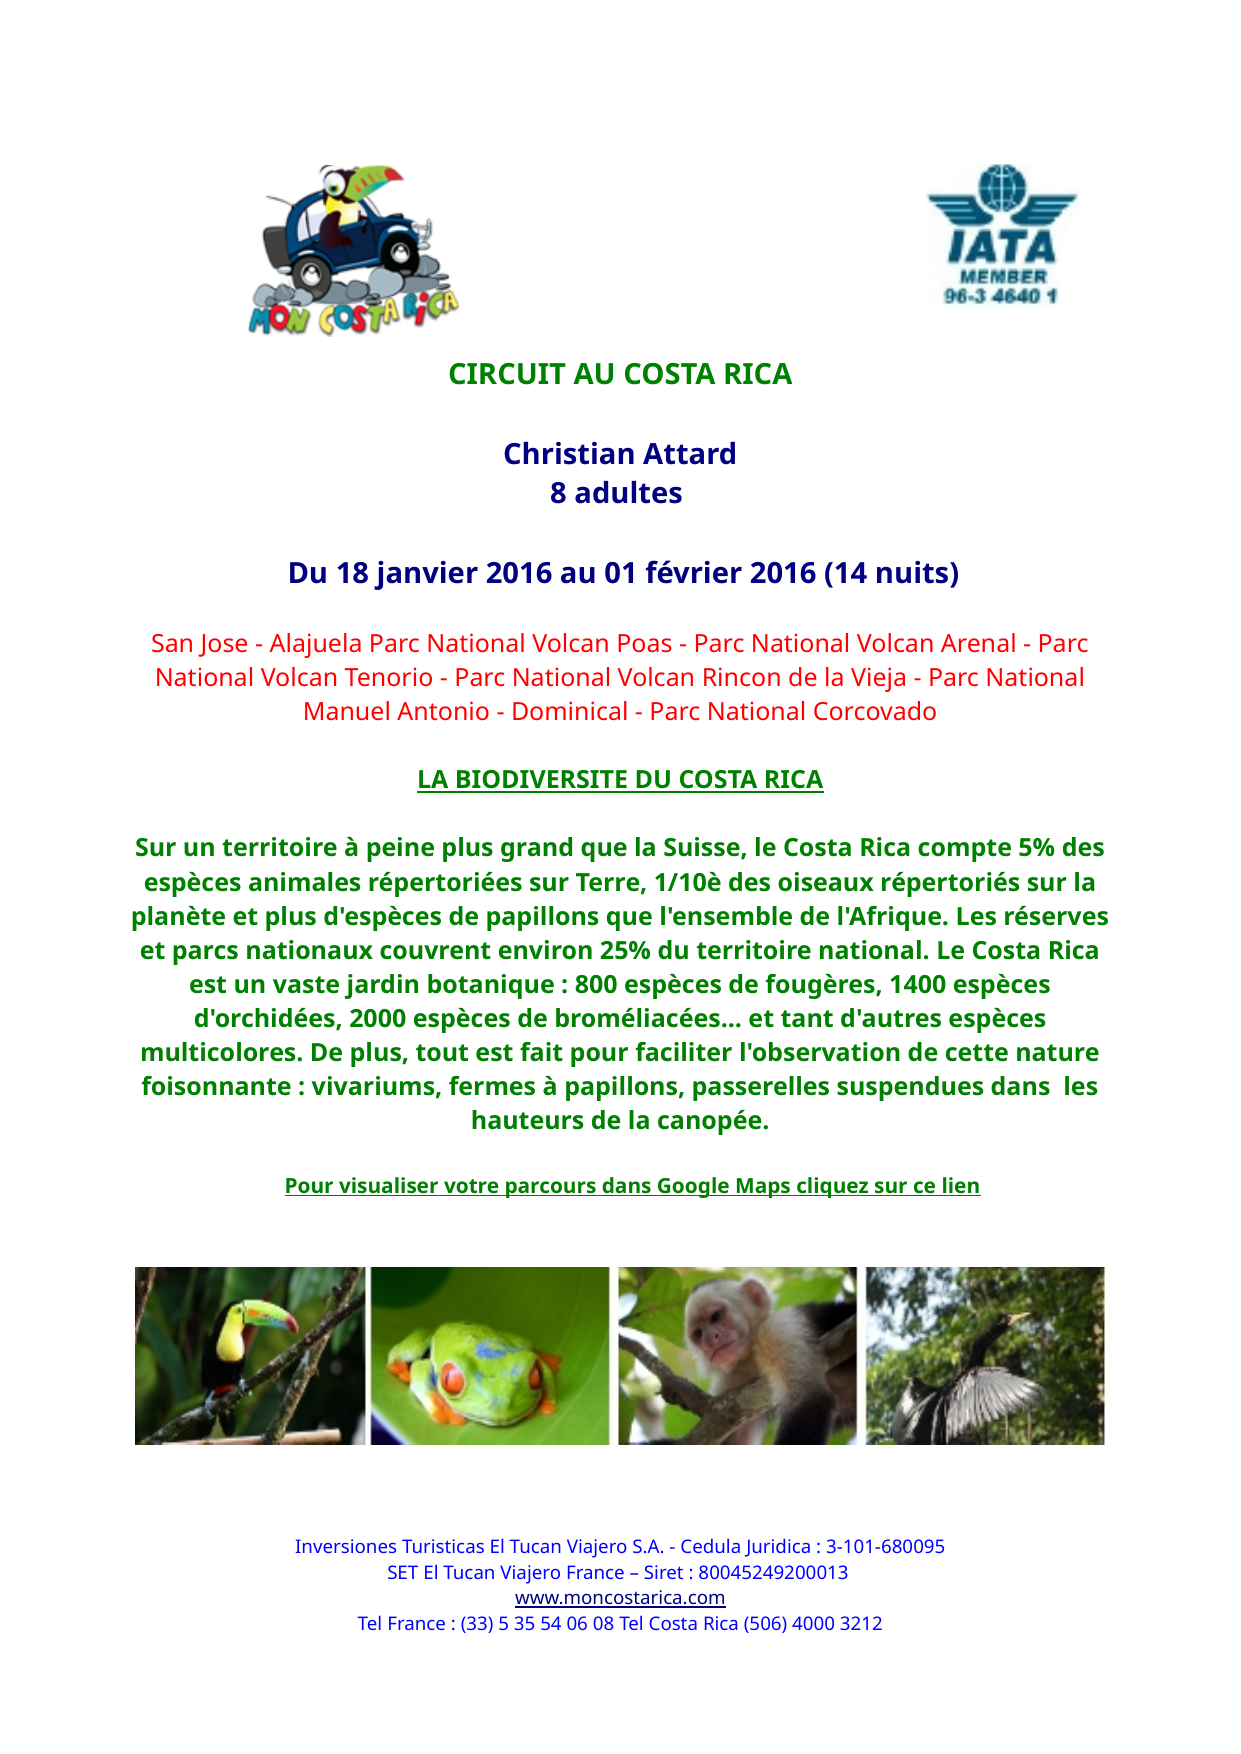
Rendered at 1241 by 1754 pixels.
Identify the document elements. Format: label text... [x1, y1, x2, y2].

text CIRCUIT AU COSTA RICA [118, 353, 1122, 393]
picture [135, 1267, 1116, 1445]
text Sur un territoire à peine plus grand que la Suisse, le Costa Rica compte 5% des espèces animales répertoriées sur Terre, 1/10è des oiseaux répertoriés sur la planète et plus d'espèces de papillons que l'ensemble de l'Afrique. Les réserves et parcs nationaux couvrent environ 25% du territoire national. Le Costa Rica est un vaste jardin botanique : 800 espèces de fougères, 1400 espèces d'orchidées, 2000 espèces de broméliacées... et tant d'autres espèces multicolores. De plus, tout est fait pour faciliter l'observation de cette nature foisonnante : vivariums, fermes à papillons, passerelles suspendues dans les hauteurs de la canopée. [118, 830, 1122, 1137]
text Pour visualiser votre parcours dans Google Maps cliquez sur ce lien [118, 1171, 1146, 1199]
text LA BIODIVERSITE DU COSTA RICA [118, 762, 1122, 796]
text San Jose - Alajuela Parc National Volcan Poas - Parc National Volcan Arenal - Parc National Volcan Tenorio - Parc National Volcan Rincon de la Vieja - Parc National Manuel Antonio - Dominical - Parc National Corcovado [118, 626, 1122, 728]
text 8 adultes [118, 473, 1122, 512]
text Christian Attard [118, 433, 1122, 473]
table_header [620, 118, 1122, 353]
table_header [118, 118, 620, 353]
text Du 18 janvier 2016 au 01 février 2016 (14 nuits) [118, 552, 1122, 592]
picture [248, 165, 460, 337]
picture [926, 164, 1080, 309]
